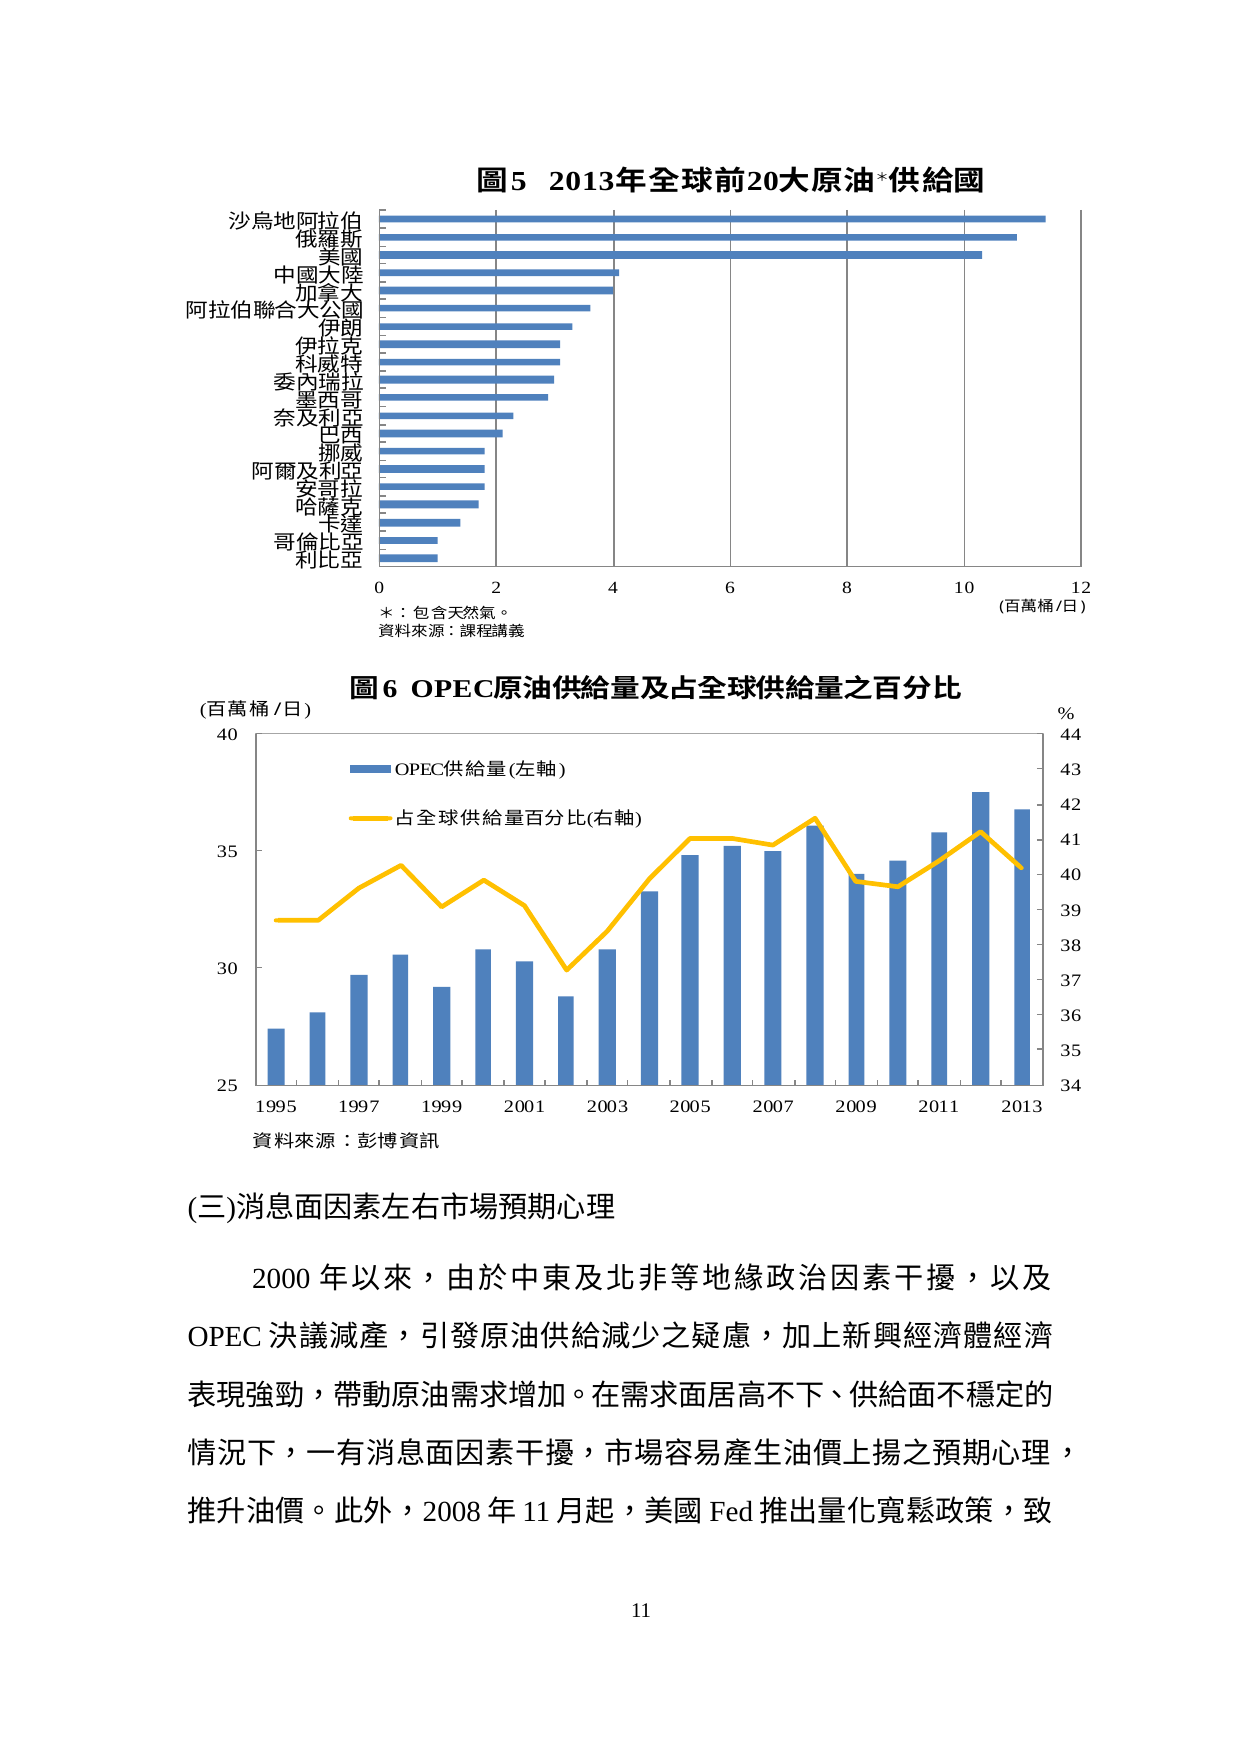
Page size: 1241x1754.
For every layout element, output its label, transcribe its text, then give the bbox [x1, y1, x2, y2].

text 2000年以來，由於中東及北非等地緣政治因素干擾，以及OPEC決議減產，引發原油供給減少之疑慮，加上新興經濟體經濟表現強勁，帶動原油需求增加。在需求面居高不下、供給面不穩定的情況下，一有消息面因素干擾，市場容易產生油價上揚之預期心理，推升油價。此外，2008年11月起，美國Fed推出量化寬鬆政策，致美元走貶，產油國為維持獲利水準，提高石油售價，以維持石油收入的實質價值。 [187, 1242, 1053, 1533]
text (三)消息面因素左右市場預期心理 [187, 1171, 1053, 1229]
